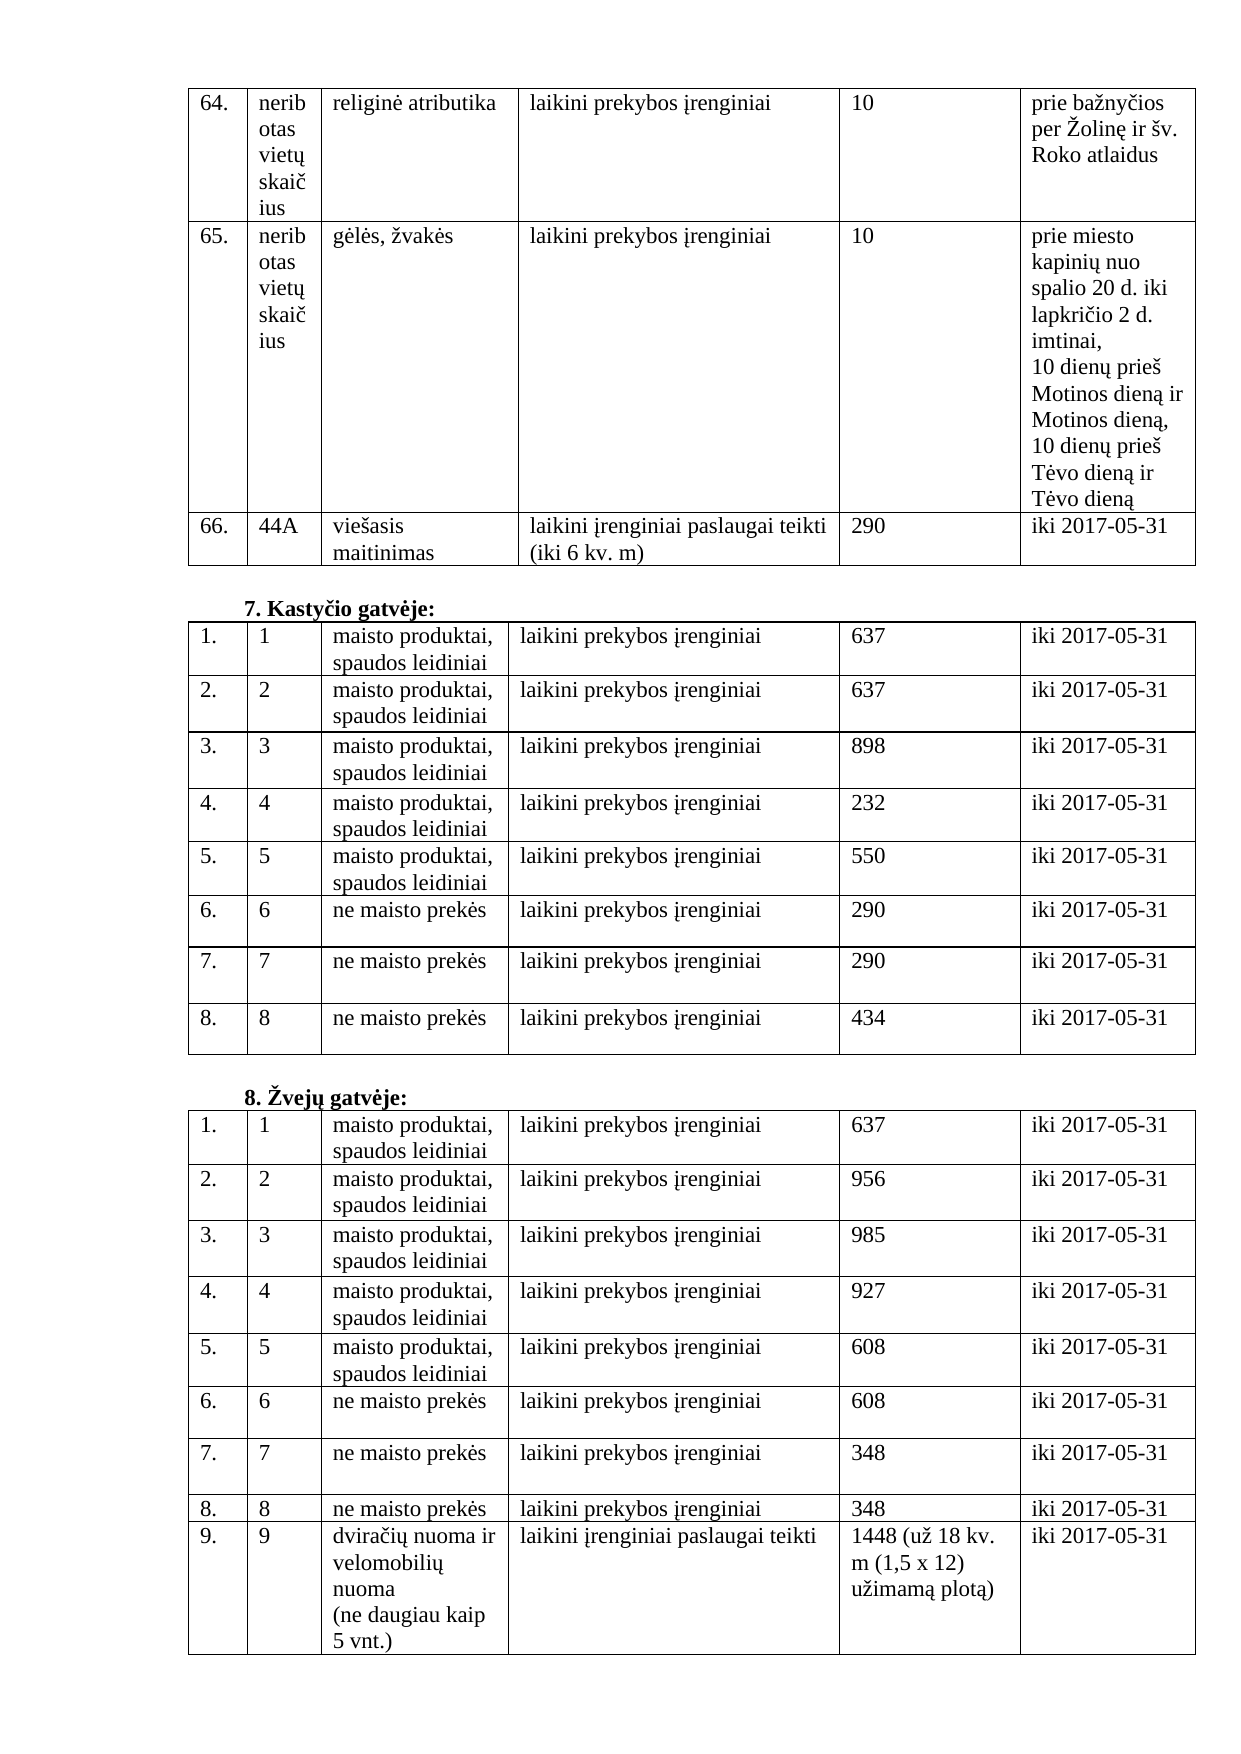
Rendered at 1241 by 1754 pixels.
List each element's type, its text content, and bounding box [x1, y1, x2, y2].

table_cell 3. [189, 733, 247, 787]
table_cell iki 2017-05-31 [1021, 948, 1195, 1003]
table_cell 9. [189, 1522, 247, 1654]
table_cell 7 [248, 1439, 321, 1494]
table_cell 348 [840, 1495, 1020, 1521]
table_cell prie bažnyčios per Žolinę ir šv. Roko atlaidus [1021, 89, 1195, 221]
table_cell 64. [189, 89, 247, 221]
table_cell 7. [189, 1439, 247, 1494]
table_cell laikini prekybos įrenginiai [509, 1004, 839, 1054]
table_cell laikini įrenginiai paslaugai teikti (iki 6 kv. m) [519, 513, 839, 565]
table_cell maisto produktai, spaudos leidiniai [322, 1334, 508, 1386]
table_cell 1 [248, 1111, 321, 1164]
table_cell laikini prekybos įrenginiai [509, 842, 839, 895]
table_cell maisto produktai, spaudos leidiniai [322, 789, 508, 841]
table_cell maisto produktai, spaudos leidiniai [322, 1111, 508, 1164]
table_cell 927 [840, 1277, 1020, 1332]
table_cell 290 [840, 948, 1020, 1003]
table_cell 637 [840, 623, 1020, 675]
table_cell laikini įrenginiai paslaugai teikti [509, 1522, 839, 1654]
table_cell 8 [248, 1495, 321, 1521]
table_cell laikini prekybos įrenginiai [509, 896, 839, 946]
table_cell 3. [189, 1221, 247, 1276]
table_cell 4 [248, 789, 321, 841]
table_cell laikini prekybos įrenginiai [509, 1387, 839, 1438]
table_cell iki 2017-05-31 [1021, 1004, 1195, 1054]
table_cell gėlės, žvakės [322, 222, 518, 512]
table_cell laikini prekybos įrenginiai [509, 1111, 839, 1164]
table_cell 6 [248, 1387, 321, 1438]
table_cell laikini prekybos įrenginiai [519, 222, 839, 512]
table_cell ne maisto prekės [322, 1387, 508, 1438]
table_cell [1020, 1055, 1190, 1110]
table_cell 10 [840, 222, 1020, 512]
table_cell 66. [189, 513, 247, 565]
table_cell ne maisto prekės [322, 1004, 508, 1054]
table_cell 2 [248, 1165, 321, 1220]
table_cell neribotas vietų skaičius [248, 222, 321, 512]
table_cell laikini prekybos įrenginiai [509, 623, 839, 675]
table_cell 3 [248, 733, 321, 787]
table_cell 10 [840, 89, 1020, 221]
table_cell religinė atributika [322, 89, 518, 221]
table_cell 290 [840, 896, 1020, 946]
table_cell 348 [840, 1439, 1020, 1494]
table_cell 9 [248, 1522, 321, 1654]
table_cell iki 2017-05-31 [1021, 842, 1195, 895]
table_cell 4 [248, 1277, 321, 1332]
table_cell viešasis maitinimas [322, 513, 518, 565]
table_cell laikini prekybos įrenginiai [509, 1221, 839, 1276]
table_cell 2 [248, 676, 321, 731]
table_cell 1. [189, 623, 247, 675]
table_cell maisto produktai, spaudos leidiniai [322, 1221, 508, 1276]
table_cell 7 [248, 948, 321, 1003]
table_cell 6. [189, 896, 247, 946]
table_cell iki 2017-05-31 [1021, 733, 1195, 787]
table_cell iki 2017-05-31 [1021, 1387, 1195, 1438]
table_cell 8. [189, 1495, 247, 1521]
table_cell laikini prekybos įrenginiai [509, 676, 839, 731]
table_cell laikini prekybos įrenginiai [509, 789, 839, 841]
table_cell maisto produktai, spaudos leidiniai [322, 676, 508, 731]
table_cell iki 2017-05-31 [1021, 896, 1195, 946]
table_cell ne maisto prekės [322, 896, 508, 946]
table_cell 6 [248, 896, 321, 946]
table_cell 8. Žvejų gatvėje: [189, 1055, 527, 1110]
table_cell iki 2017-05-31 [1021, 1334, 1195, 1386]
table_cell maisto produktai, spaudos leidiniai [322, 1165, 508, 1220]
table_cell laikini prekybos įrenginiai [509, 733, 839, 787]
table_cell ne maisto prekės [322, 948, 508, 1003]
table_cell 7. [189, 948, 247, 1003]
table_cell 65. [189, 222, 247, 512]
table_cell 5. [189, 842, 247, 895]
table_cell 8. [189, 1004, 247, 1054]
table_cell maisto produktai, spaudos leidiniai [322, 733, 508, 787]
table_cell 290 [840, 513, 1020, 565]
table_cell iki 2017-05-31 [1021, 1221, 1195, 1276]
table_cell [840, 1055, 1020, 1110]
table_cell 898 [840, 733, 1020, 787]
table_cell 1448 (už 18 kv. m (1,5 x 12) užimamą plotą) [840, 1522, 1020, 1654]
table_cell neribotas vietų skaičius [248, 89, 321, 221]
table_cell iki 2017-05-31 [1021, 1522, 1195, 1654]
table_cell 8 [248, 1004, 321, 1054]
table_cell iki 2017-05-31 [1021, 1277, 1195, 1332]
table_cell maisto produktai, spaudos leidiniai [322, 623, 508, 675]
table_cell 4. [189, 789, 247, 841]
table_cell 956 [840, 1165, 1020, 1220]
table_cell laikini prekybos įrenginiai [509, 1334, 839, 1386]
table_cell iki 2017-05-31 [1021, 623, 1195, 675]
table_cell 608 [840, 1334, 1020, 1386]
table_cell prie miesto kapinių nuo spalio 20 d. iki lapkričio 2 d. imtinai, 10 dienų prieš Motinos dieną ir Motinos dieną, 10 dienų prieš Tėvo dieną ir Tėvo dieną [1021, 222, 1195, 512]
table_cell ne maisto prekės [322, 1495, 508, 1521]
table_cell laikini prekybos įrenginiai [519, 89, 839, 221]
table_cell [1190, 1055, 1195, 1110]
table_cell 3 [248, 1221, 321, 1276]
table_cell ne maisto prekės [322, 1439, 508, 1494]
table_cell maisto produktai, spaudos leidiniai [322, 842, 508, 895]
table_cell 5. [189, 1334, 247, 1386]
table_cell 434 [840, 1004, 1020, 1054]
table_cell laikini prekybos įrenginiai [509, 1277, 839, 1332]
table_cell 985 [840, 1221, 1020, 1276]
table_cell dviračių nuoma ir velomobilių nuoma (ne daugiau kaip 5 vnt.) [322, 1522, 508, 1654]
table_cell [527, 1055, 840, 1110]
table_cell laikini prekybos įrenginiai [509, 1495, 839, 1521]
table_cell iki 2017-05-31 [1021, 1439, 1195, 1494]
table_cell iki 2017-05-31 [1021, 513, 1195, 565]
table_cell 44A [248, 513, 321, 565]
table_cell 550 [840, 842, 1020, 895]
table_cell iki 2017-05-31 [1021, 789, 1195, 841]
table_cell 5 [248, 842, 321, 895]
table_cell 2. [189, 1165, 247, 1220]
table_cell laikini prekybos įrenginiai [509, 1439, 839, 1494]
table_cell iki 2017-05-31 [1021, 1495, 1195, 1521]
table_cell maisto produktai, spaudos leidiniai [322, 1277, 508, 1332]
table_cell laikini prekybos įrenginiai [509, 948, 839, 1003]
table_cell 6. [189, 1387, 247, 1438]
table_cell 637 [840, 676, 1020, 731]
table_cell 1. [189, 1111, 247, 1164]
table_cell iki 2017-05-31 [1021, 676, 1195, 731]
table_cell 232 [840, 789, 1020, 841]
table_cell 4. [189, 1277, 247, 1332]
table_cell iki 2017-05-31 [1021, 1165, 1195, 1220]
table_cell 608 [840, 1387, 1020, 1438]
table_cell 7. Kastyčio gatvėje: [189, 566, 1195, 621]
table_cell 2. [189, 676, 247, 731]
table_cell laikini prekybos įrenginiai [509, 1165, 839, 1220]
table_cell 637 [840, 1111, 1020, 1164]
table_cell iki 2017-05-31 [1021, 1111, 1195, 1164]
table_cell 5 [248, 1334, 321, 1386]
table_cell 1 [248, 623, 321, 675]
